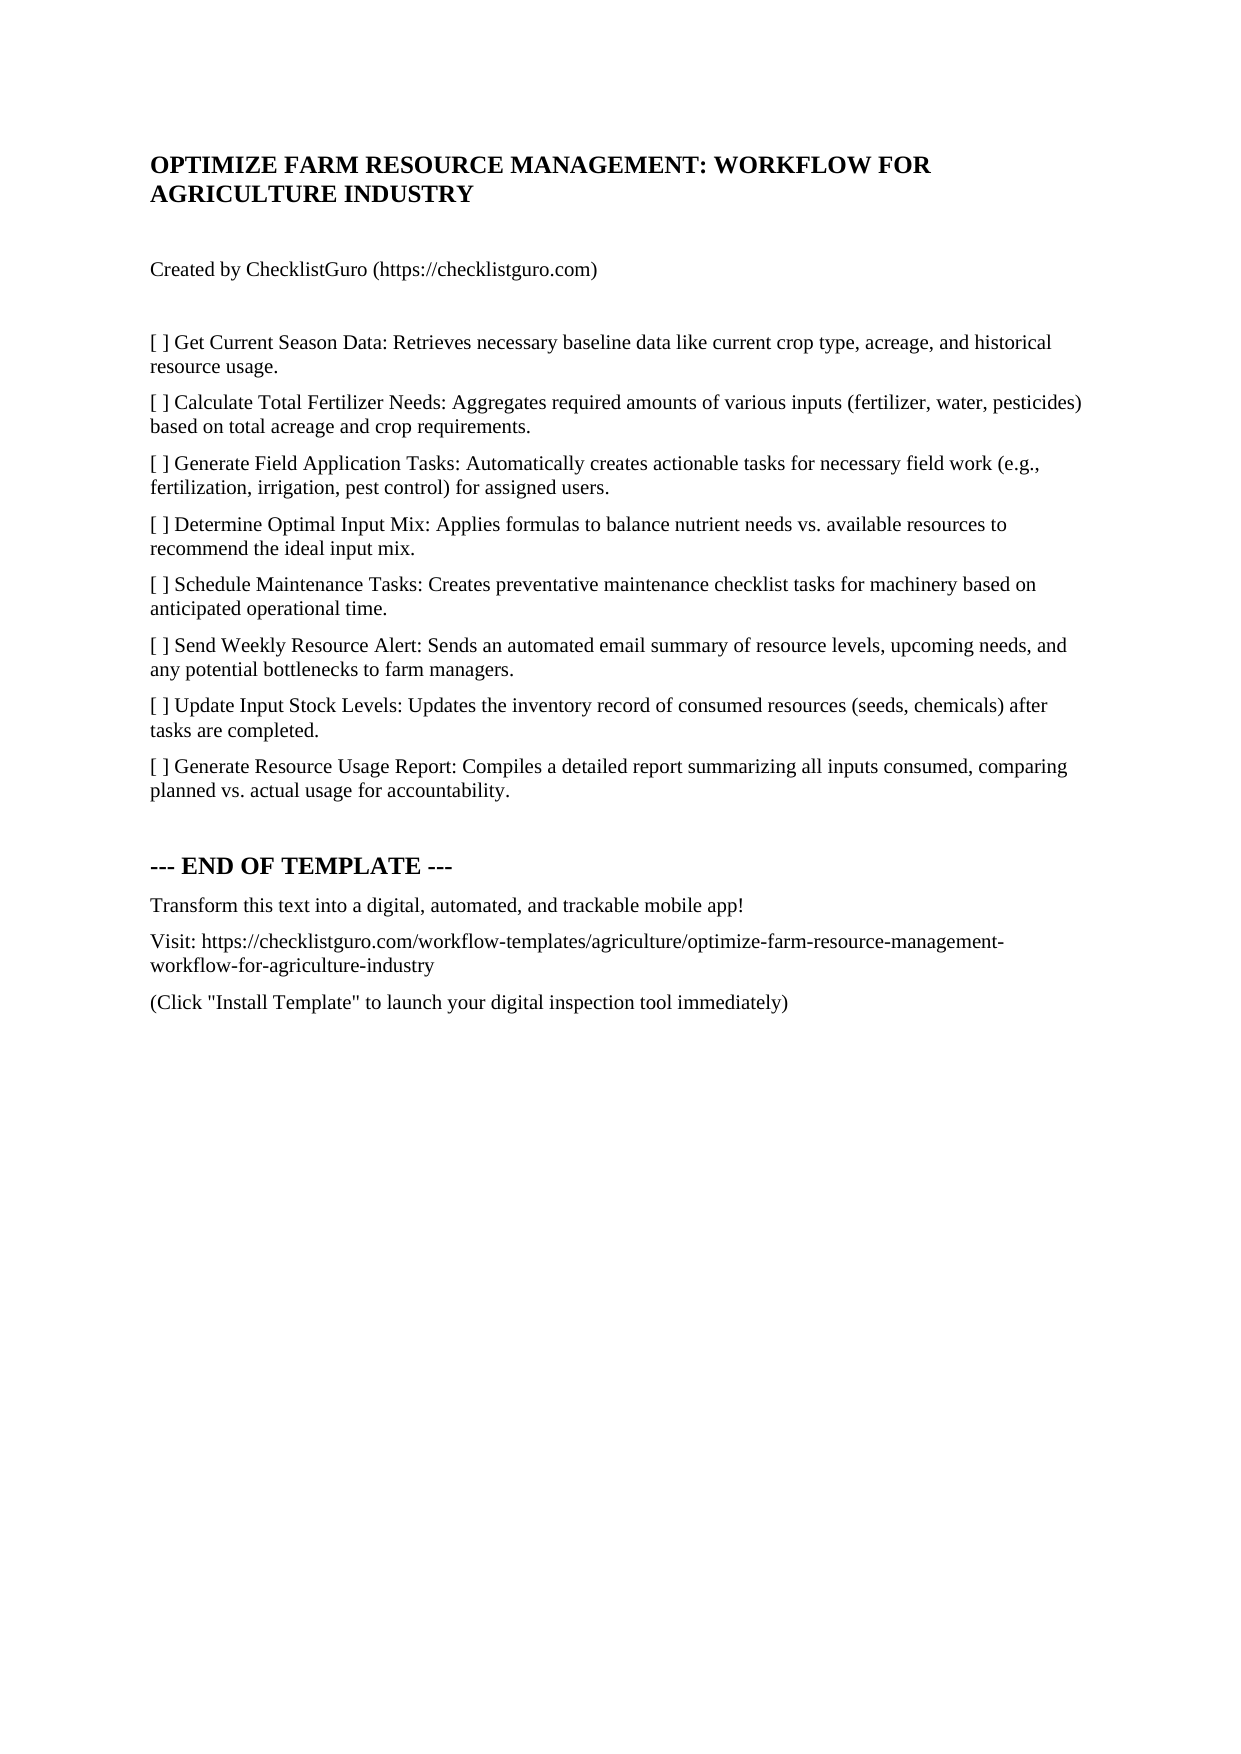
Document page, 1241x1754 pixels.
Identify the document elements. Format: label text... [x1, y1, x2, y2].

text Transform this text into a digital, automated, and trackable mobile app! [150, 892, 1090, 917]
text OPTIMIZE FARM RESOURCE MANAGEMENT: WORKFLOW FOR AGRICULTURE INDUSTRY [150, 150, 1090, 207]
text (Click "Install Template" to launch your digital inspection tool immediately) [150, 990, 1090, 1014]
text --- END OF TEMPLATE --- [150, 851, 1090, 880]
text [ ] Update Input Stock Levels: Updates the inventory record of consumed resources (seeds, chemicals) after tasks are completed. [150, 693, 1090, 742]
text [ ] Calculate Total Fertilizer Needs: Aggregates required amounts of various inputs (fertilizer, water, pesticides) based on total acreage and crop requirements. [150, 390, 1090, 438]
text [ ] Schedule Maintenance Tasks: Creates preventative maintenance checklist tasks for machinery based on anticipated operational time. [150, 572, 1090, 620]
text [ ] Determine Optimal Input Mix: Applies formulas to balance nutrient needs vs. available resources to recommend the ideal input mix. [150, 512, 1090, 560]
text Visit: https://checklistguro.com/workflow-templates/agriculture/optimize-farm-resource-management-workflow-for-agriculture-industry [150, 929, 1090, 977]
text [ ] Send Weekly Resource Alert: Sends an automated email summary of resource levels, upcoming needs, and any potential bottlenecks to farm managers. [150, 633, 1090, 681]
text Created by ChecklistGuro (https://checklistguro.com) [150, 257, 1090, 281]
text [ ] Generate Resource Usage Report: Compiles a detailed report summarizing all inputs consumed, comparing planned vs. actual usage for accountability. [150, 754, 1090, 802]
text [ ] Get Current Season Data: Retrieves necessary baseline data like current crop type, acreage, and historical resource usage. [150, 330, 1090, 378]
text [ ] Generate Field Application Tasks: Automatically creates actionable tasks for necessary field work (e.g., fertilization, irrigation, pest control) for assigned users. [150, 451, 1090, 499]
